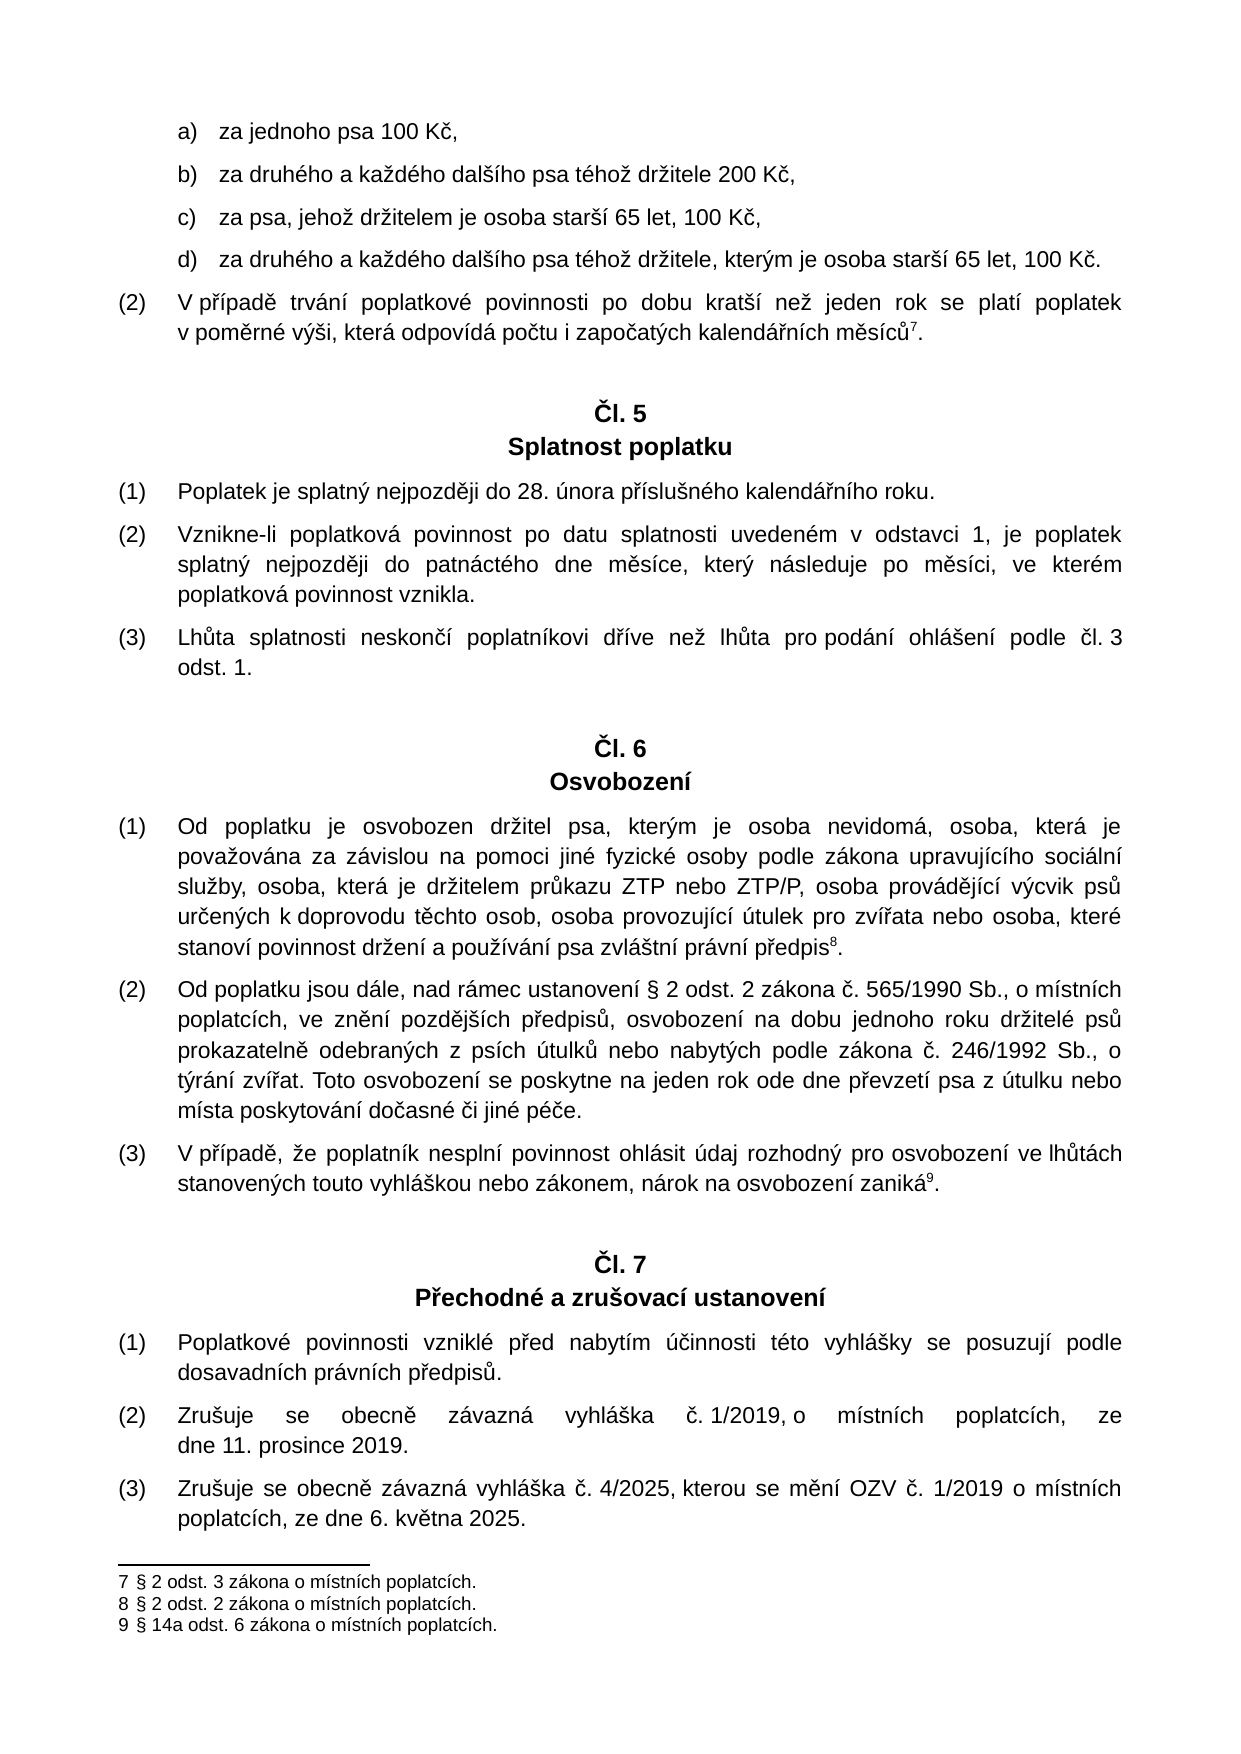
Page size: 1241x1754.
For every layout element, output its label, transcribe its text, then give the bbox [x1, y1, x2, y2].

subtitle Čl. 6 Osvobození [118, 734, 1122, 796]
list V případě, že poplatník nesplní povinnost ohlásit údaj rozhodný pro osvobození ve lhůtách stanovených touto vyhláškou nebo zákonem, nárok na osvobození zaniká. [118, 1140, 1122, 1196]
list § 2 odst. 3 zákona o místních poplatcích. [118, 1571, 1122, 1592]
list za jednoho psa 100 Kč, [177, 118, 1122, 144]
list § 2 odst. 2 zákona o místních poplatcích. [118, 1592, 1122, 1614]
list Poplatek je splatný nejpozději do 28. února příslušného kalendářního roku. [118, 478, 1122, 504]
list Od poplatku je osvobozen držitel psa, kterým je osoba nevidomá, osoba, která je považována za závislou na pomoci jiné fyzické osoby podle zákona upravujícího sociální služby, osoba, která je držitelem průkazu ZTP nebo ZTP/P, osoba provádějící výcvik psů určených k doprovodu těchto osob, osoba provozující útulek pro zvířata nebo osoba, které stanoví povinnost držení a používání psa zvláštní právní předpis. [118, 813, 1122, 960]
list za psa, jehož držitelem je osoba starší 65 let, 100 Kč, [177, 203, 1122, 230]
subtitle Čl. 7 Přechodné a zrušovací ustanovení [118, 1250, 1122, 1312]
list Zrušuje se obecně závazná vyhláška č. 1/2019, o místních poplatcích, ze dne 11. prosince 2019. [118, 1402, 1122, 1458]
list Vznikne-li poplatková povinnost po datu splatnosti uvedeném v odstavci 1, je poplatek splatný nejpozději do patnáctého dne měsíce, který následuje po měsíci, ve kterém poplatková povinnost vznikla. [118, 521, 1122, 607]
list § 14a odst. 6 zákona o místních poplatcích. [118, 1614, 1122, 1635]
list Lhůta splatnosti neskončí poplatníkovi dříve než lhůta pro podání ohlášení podle čl. 3 odst. 1. [118, 624, 1122, 680]
list V případě trvání poplatkové povinnosti po dobu kratší než jeden rok se platí poplatek v poměrné výši, která odpovídá počtu i započatých kalendářních měsíců. [118, 289, 1122, 346]
list za druhého a každého dalšího psa téhož držitele 200 Kč, [177, 161, 1122, 187]
list Od poplatku jsou dále, nad rámec ustanovení § 2 odst. 2 zákona č. 565/1990 Sb., o místních poplatcích, ve znění pozdějších předpisů, osvobození na dobu jednoho roku držitelé psů prokazatelně odebraných z psích útulků nebo nabytých podle zákona č. 246/1992 Sb., o týrání zvířat. Toto osvobození se poskytne na jeden rok ode dne převzetí psa z útulku nebo místa poskytování dočasné či jiné péče. [118, 976, 1122, 1123]
list Poplatkové povinnosti vzniklé před nabytím účinnosti této vyhlášky se posuzují podle dosavadních právních předpisů. [118, 1329, 1122, 1385]
list Zrušuje se obecně závazná vyhláška č. 4/2025, kterou se mění OZV č. 1/2019 o místních poplatcích, ze dne 6. května 2025. [118, 1474, 1122, 1531]
subtitle Čl. 5 Splatnost poplatku [118, 399, 1122, 461]
list za druhého a každého dalšího psa téhož držitele, kterým je osoba starší 65 let, 100 Kč. [177, 246, 1122, 273]
